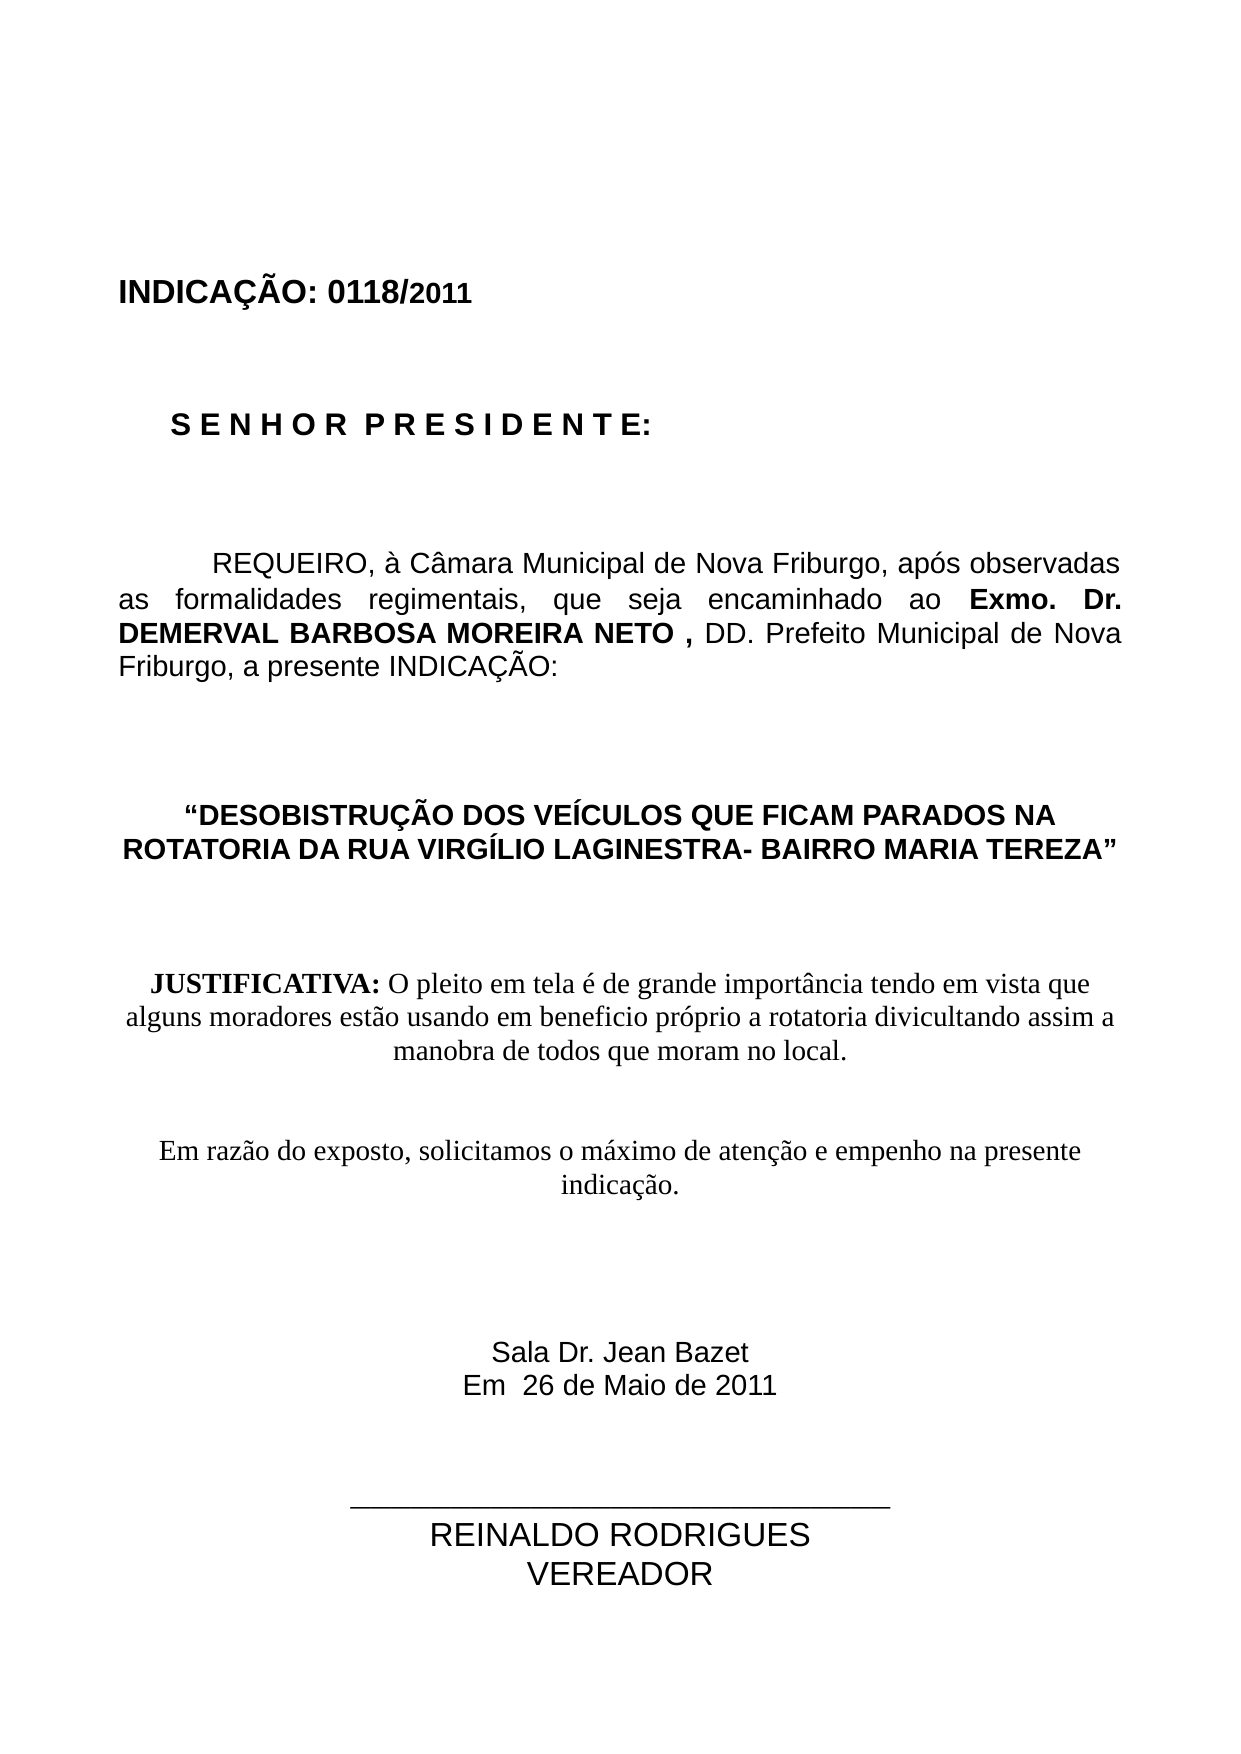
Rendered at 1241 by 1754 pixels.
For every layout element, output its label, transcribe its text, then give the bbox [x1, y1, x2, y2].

text VEREADOR [118, 1554, 1122, 1592]
text REQUEIRO, à Câmara Municipal de Nova Friburgo, após observadas as formalidades regimentais, que seja encaminhado ao Exmo. Dr. DEMERVAL BARBOSA MOREIRA NETO , DD. Prefeito Municipal de Nova Friburgo, a presente INDICAÇÃO: [118, 546, 1122, 683]
text Em razão do exposto, solicitamos o máximo de atenção e empenho na presente indicação. [118, 1133, 1122, 1201]
text INDICAÇÃO: 0118/2011 [118, 272, 1122, 310]
text REINALDO RODRIGUES [118, 1515, 1122, 1554]
text JUSTIFICATIVA: O pleito em tela é de grande importância tendo em vista que alguns moradores estão usando em beneficio próprio a rotatoria divicultando assim a manobra de todos que moram no local. [118, 966, 1122, 1066]
text ___________________________ [118, 1477, 1122, 1515]
text S E N H O R P R E S I D E N T E: [118, 406, 1122, 442]
text “DESOBISTRUÇÃO DOS VEÍCULOS QUE FICAM PARADOS NA ROTATORIA DA RUA VIRGÍLIO LAGINESTRA- BAIRRO MARIA TEREZA” [118, 798, 1122, 865]
text Em 26 de Maio de 2011 [118, 1368, 1122, 1402]
text Sala Dr. Jean Bazet [118, 1335, 1122, 1368]
